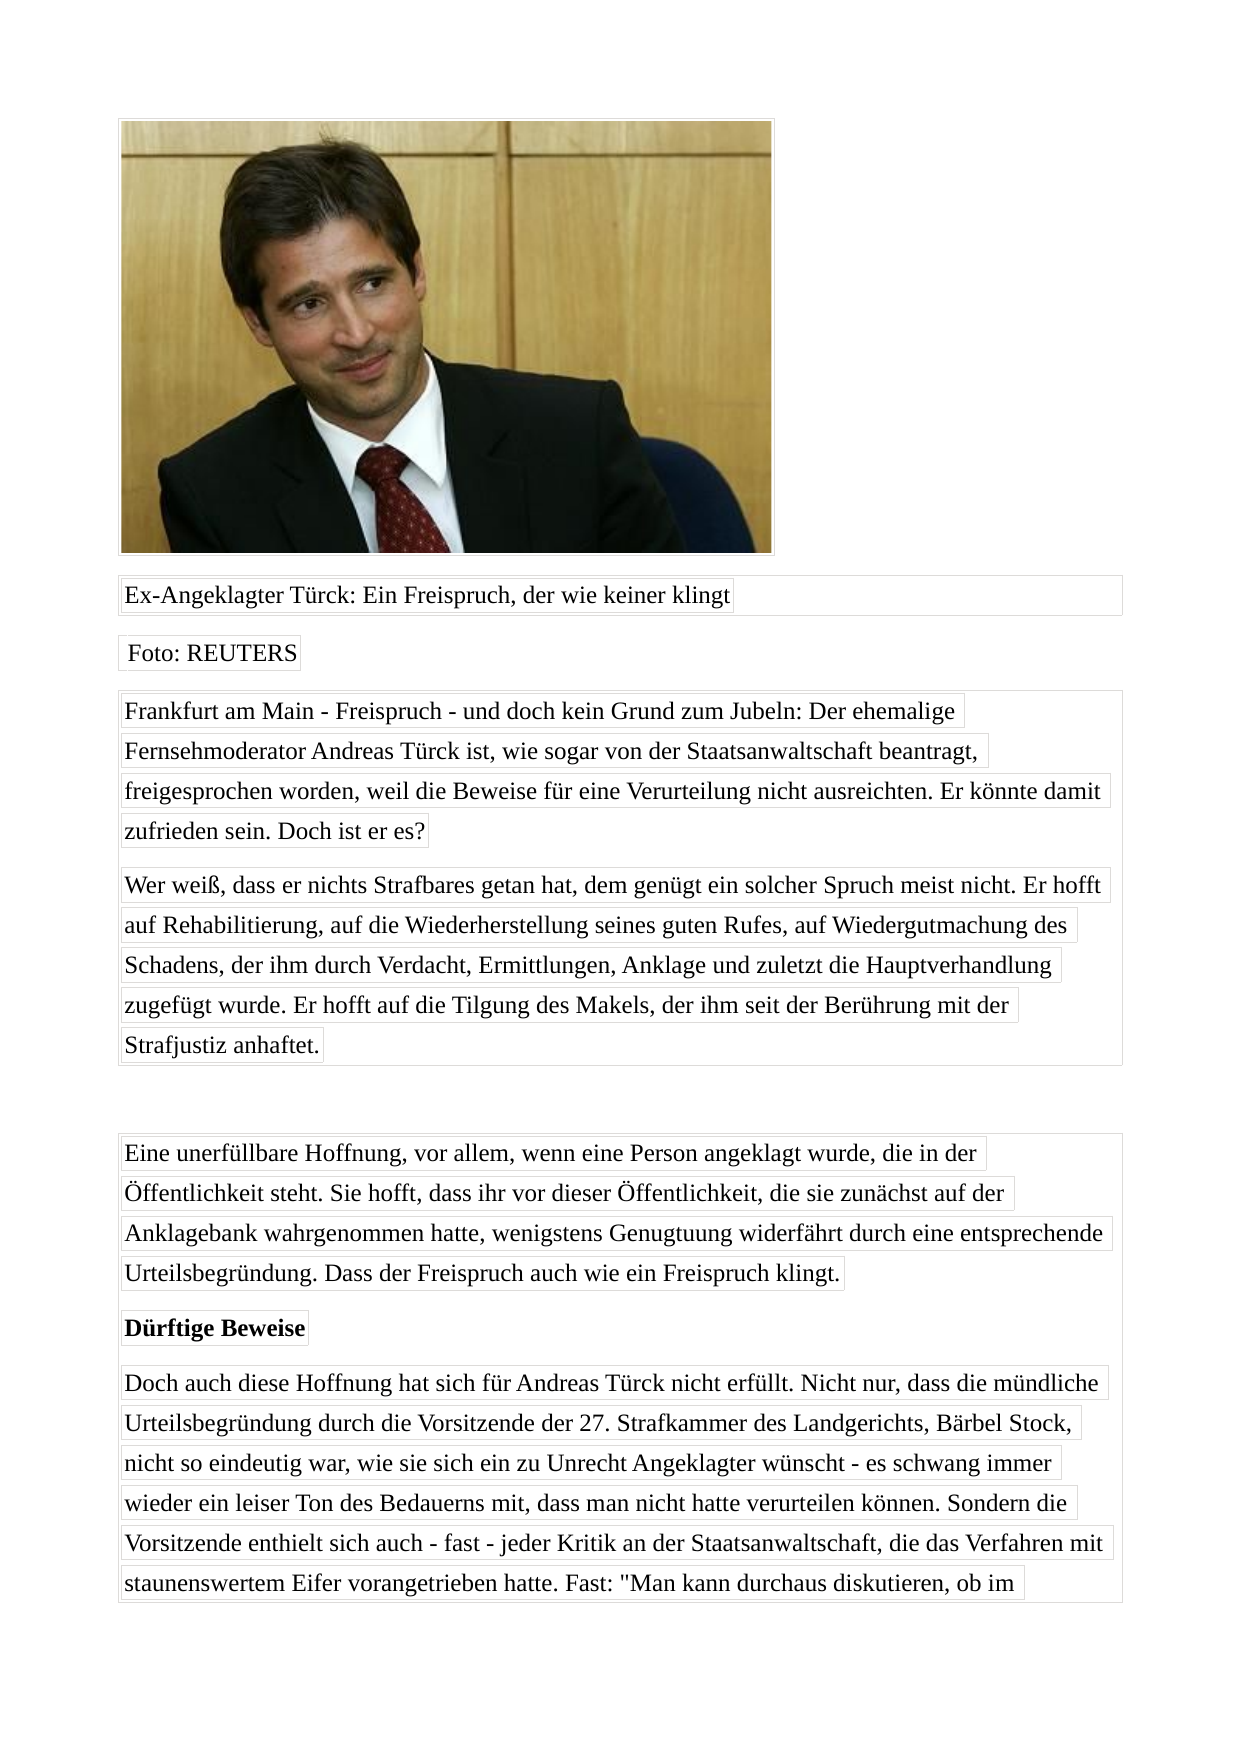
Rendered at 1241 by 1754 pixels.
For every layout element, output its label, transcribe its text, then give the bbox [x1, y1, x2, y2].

text Frankfurt am Main - Freispruch - und doch kein Grund zum Jubeln: Der ehemalige Fernsehmoderator Andreas Türck ist, wie sogar von der Staatsanwaltschaft beantragt, freigesprochen worden, weil die Beweise für eine Verurteilung nicht ausreichten. Er könnte damit zufrieden sein. Doch ist er es? [119, 691, 1122, 847]
text Doch auch diese Hoffnung hat sich für Andreas Türck nicht erfüllt. Nicht nur, dass die mündliche Urteilsbegründung durch die Vorsitzende der 27. Strafkammer des Landgerichts, Bärbel Stock, nicht so eindeutig war, wie sie sich ein zu Unrecht Angeklagter wünscht - es schwang immer wieder ein leiser Ton des Bedauerns mit, dass man nicht hatte verurteilen können. Sondern die Vorsitzende enthielt sich auch - fast - jeder Kritik an der Staatsanwaltschaft, die das Verfahren mit staunenswertem Eifer vorangetrieben hatte. Fast: "Man kann durchaus diskutieren, ob im [119, 1362, 1122, 1602]
text Dürftige Beweise [119, 1307, 1122, 1345]
text Ex-Angeklagter Türck: Ein Freispruch, der wie keiner klingt [119, 576, 1122, 615]
text [301, 635, 1122, 670]
text Eine unerfüllbare Hoffnung, vor allem, wenn eine Person angeklagt wurde, die in der Öffentlichkeit steht. Sie hofft, dass ihr vor dieser Öffentlichkeit, die sie zunächst auf der Anklagebank wahrgenommen hatte, wenigstens Genugtuung widerfährt durch eine entsprechende Urteilsbegründung. Dass der Freispruch auch wie ein Freispruch klingt. [119, 1134, 1122, 1290]
picture [121, 121, 772, 553]
text Foto: REUTERS [119, 636, 300, 670]
text Wer weiß, dass er nichts Strafbares getan hat, dem genügt ein solcher Spruch meist nicht. Er hofft auf Rehabilitierung, auf die Wiederherstellung seines guten Rufes, auf Wiedergutmachung des Schadens, der ihm durch Verdacht, Ermittlungen, Anklage und zuletzt die Hauptverhandlung zugefügt wurde. Er hofft auf die Tilgung des Makels, der ihm seit der Berührung mit der Strafjustiz anhaftet. [119, 864, 1122, 1065]
